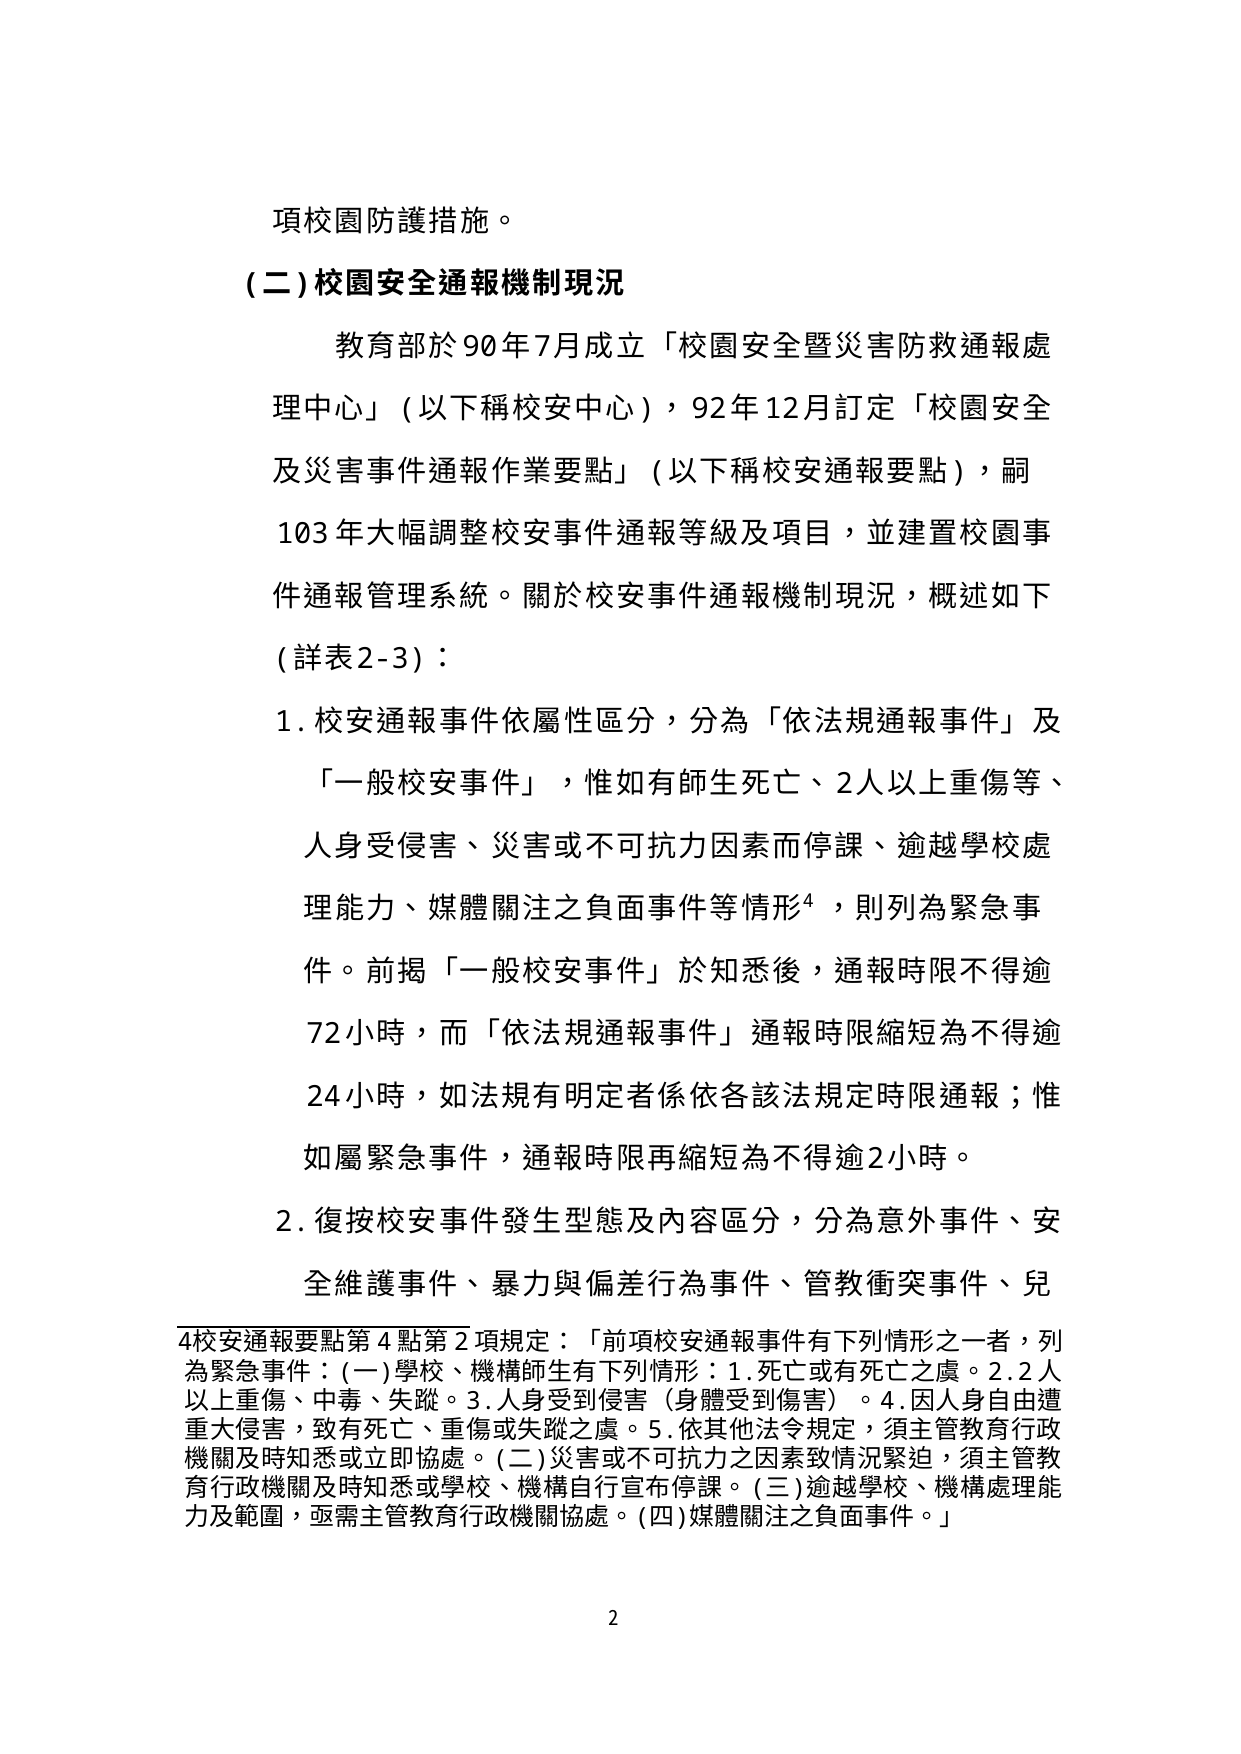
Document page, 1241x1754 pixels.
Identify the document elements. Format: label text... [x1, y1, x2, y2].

text 為保障學生就學安全，中央政府制定包括兒童及少年福利與權益保障法、性別平等教育法、幼兒教育及照顧法、家庭暴力防治法、教育基本法、學生輔導法、自殺防治法及教保服務人員條例等法律或條例，而教育部亦訂定校園性別事件防治準則、校園霸凌防制準則、學校訂定教師輔導與管教學生辦法注意事項、維護校園安全實施要點、學生轉銜輔導及服務通報注意事項等行政規則或命令(詳表2-3)。前揭「維護校園安全實施要點」對校園安全維護所訂之實施策略，包括建構3層級之校安運作平台、辦理三級預防策略及建置教育、警政、法務機構相互支援網絡。政府雖持續辦理修訂相關法制作業，惟尚待落實執行，且各級學校校園問題日益多元、複雜，亦需與時俱進精進各項校園防護措施。 [266, 177, 1063, 240]
text (二)校園安全通報機制現況 [236, 240, 1063, 302]
text 校安通報要點第4點第2項規定：「前項校安通報事件有下列情形之一者，列為緊急事件：(一)學校、機構師生有下列情形：1.死亡或有死亡之虞。2.2人以上重傷、中毒、失蹤。3.人身受到侵害（身體受到傷害）。4.因人身自由遭重大侵害，致有死亡、重傷或失蹤之虞。5.依其他法令規定，須主管教育行政機關及時知悉或立即協處。(二)災害或不可抗力之因素致情況緊迫，須主管教育行政機關及時知悉或學校、機構自行宣布停課。(三)逾越學校、機構處理能力及範圍，亟需主管教育行政機關協處。(四)媒體關注之負面事件。」 [177, 1327, 1063, 1532]
text 1.校安通報事件依屬性區分，分為「依法規通報事件」及「一般校安事件」，惟如有師生死亡、2人以上重傷等、人身受侵害、災害或不可抗力因素而停課、逾越學校處理能力、媒體關注之負面事件等情形，則列為緊急事件。前揭「一般校安事件」於知悉後，通報時限不得逾72小時，而「依法規通報事件」通報時限縮短為不得逾24小時，如法規有明定者係依各該法規定時限通報；惟如屬緊急事件，通報時限再縮短為不得逾2小時。 [266, 677, 1063, 1177]
text 2.復按校安事件發生型態及內容區分，分為意外事件、安全維護事件、暴力與偏差行為事件、管教衝突事件、兒 [266, 1177, 1063, 1302]
text 教育部於90年7月成立「校園安全暨災害防救通報處理中心」(以下稱校安中心)，92年12月訂定「校園安全及災害事件通報作業要點」(以下稱校安通報要點)，嗣103年大幅調整校安事件通報等級及項目，並建置校園事件通報管理系統。關於校安事件通報機制現況，概述如下(詳表2-3)： [266, 302, 1063, 677]
